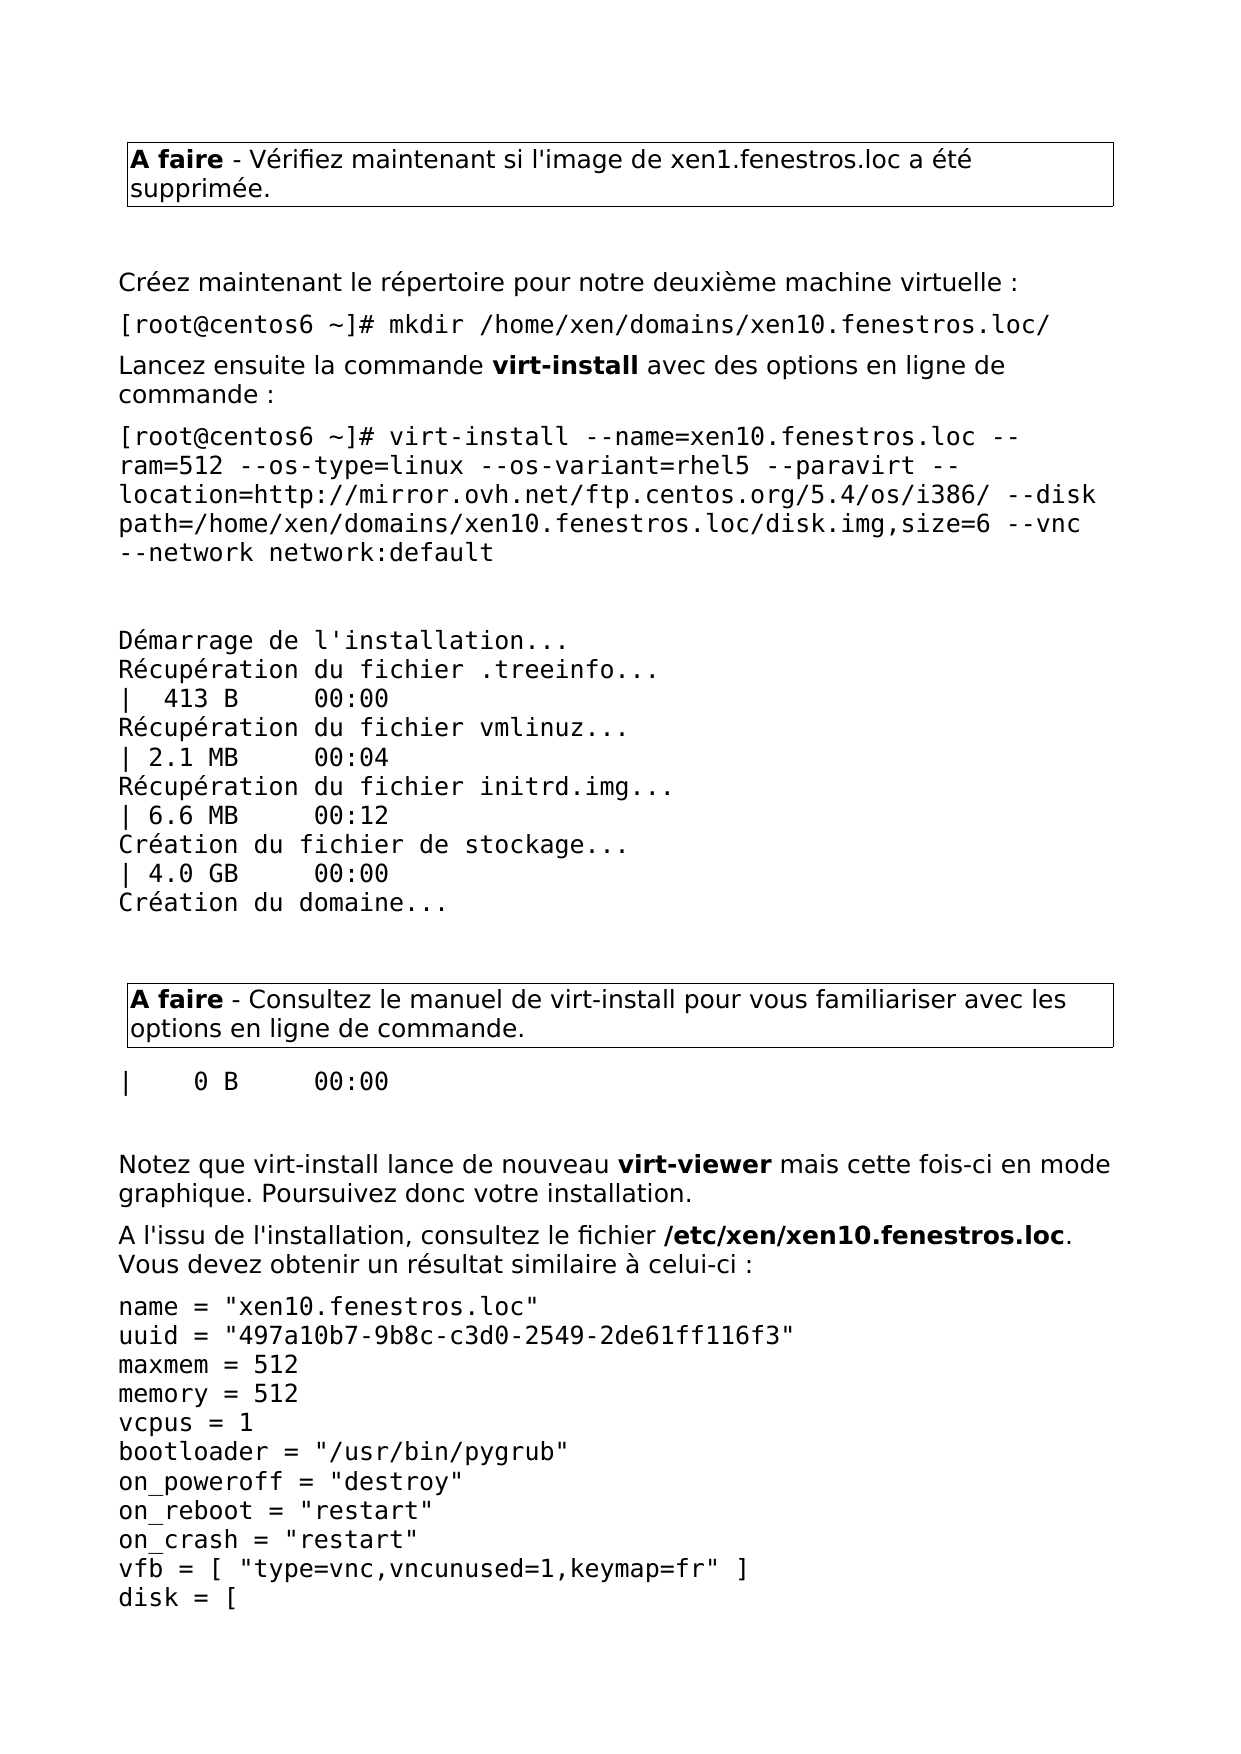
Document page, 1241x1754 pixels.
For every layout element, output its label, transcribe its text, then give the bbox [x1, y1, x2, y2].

text Créez maintenant le répertoire pour notre deuxième machine virtuelle : [118, 268, 1122, 298]
text name = "xen10.fenestros.loc" uuid = "497a10b7-9b8c-c3d0-2549-2de61ff116f3" maxmem = 512 memory = 512 vcpus = 1 bootloader = "/usr/bin/pygrub" on_poweroff = "destroy" on_reboot = "restart" on_crash = "restart" vfb = [ "type=vnc,vncunused=1,keymap=fr" ] disk = [ [118, 1292, 1122, 1613]
text [root@centos6 ~]# mkdir /home/xen/domains/xen10.fenestros.loc/ [118, 310, 1122, 339]
text A l'issu de l'installation, consultez le fichier /etc/xen/xen10.fenestros.loc. Vous devez obtenir un résultat similaire à celui-ci : [118, 1221, 1122, 1279]
text [root@centos6 ~]# virt-install --name=xen10.fenestros.loc --ram=512 --os-type=linux --os-variant=rhel5 --paravirt --location=http://mirror.ovh.net/ftp.centos.org/5.4/os/i386/ --disk path=/home/xen/domains/xen10.fenestros.loc/disk.img,size=6 --vnc --network network:default Démarrage de l'installation... Récupération du fichier .treeinfo... | 413 B 00:00 Récupération du fichier vmlinuz... | 2.1 MB 00:04 Récupération du fichier initrd.img... | 6.6 MB 00:12 Création du fichier de stockage... | 4.0 GB 00:00 Création du domaine... [118, 422, 1122, 959]
text | 0 B 00:00 [118, 1056, 1122, 1097]
text Notez que virt-install lance de nouveau virt-viewer mais cette fois-ci en mode graphique. Poursuivez donc votre installation. [118, 1150, 1122, 1208]
table_header A faire - Vérifiez maintenant si l'image de xen1.fenestros.loc a été supprimée. [128, 143, 1113, 206]
table_header A faire - Consultez le manuel de virt-install pour vous familiariser avec les options en ligne de commande. [128, 984, 1113, 1047]
text Lancez ensuite la commande virt-install avec des options en ligne de commande : [118, 351, 1122, 409]
